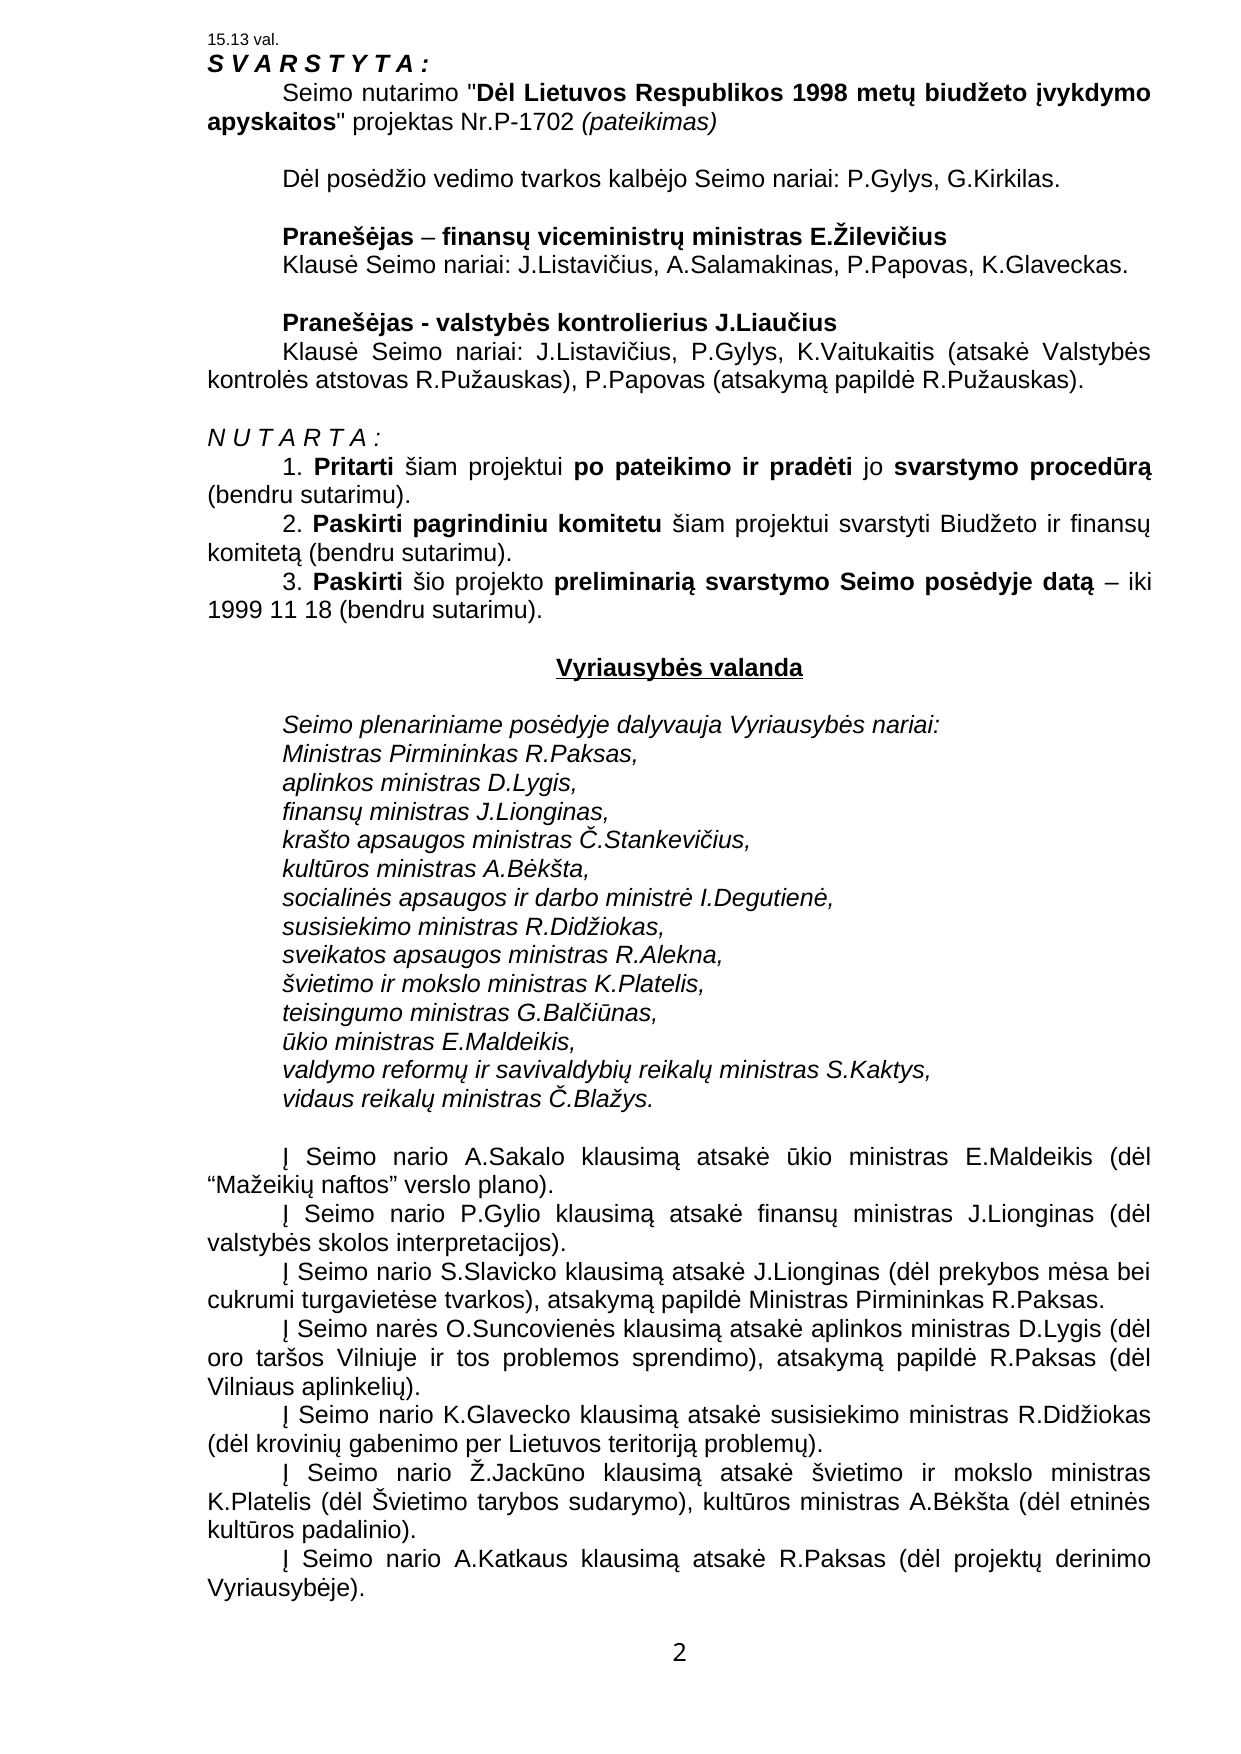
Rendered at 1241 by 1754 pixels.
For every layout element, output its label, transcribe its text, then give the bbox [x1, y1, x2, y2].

text Klausė Seimo nariai: J.Listavičius, A.Salamakinas, P.Papovas, K.Glaveckas. [207, 250, 1152, 279]
text Į Seimo nario Ž.Jackūno klausimą atsakė švietimo ir mokslo ministras K.Platelis (dėl Švietimo tarybos sudarymo), kultūros ministras A.Bėkšta (dėl etninės kultūros padalinio). [207, 1458, 1152, 1544]
text valdymo reformų ir savivaldybių reikalų ministras S.Kaktys, [207, 1055, 1152, 1084]
text vidaus reikalų ministras Č.Blažys. [207, 1084, 1152, 1113]
text krašto apsaugos ministras Č.Stankevičius, [207, 825, 1152, 854]
text susisiekimo ministras R.Didžiokas, [207, 912, 1152, 940]
text Dėl posėdžio vedimo tvarkos kalbėjo Seimo nariai: P.Gylys, G.Kirkilas. [207, 164, 1152, 193]
text švietimo ir mokslo ministras K.Platelis, [207, 969, 1152, 998]
text ūkio ministras E.Maldeikis, [207, 1027, 1152, 1055]
text Seimo plenariniame posėdyje dalyvauja Vyriausybės nariai: [207, 710, 1152, 739]
text Seimo nutarimo "Dėl Lietuvos Respublikos 1998 metų biudžeto įvykdymo apyskaitos" projektas Nr.P-1702 (pateikimas) [207, 78, 1152, 135]
text S V A R S T Y T A : [207, 49, 1152, 78]
text 3. Paskirti šio projekto preliminarią svarstymo Seimo posėdyje datą – iki 1999 11 18 (bendru sutarimu). [207, 567, 1152, 624]
text Klausė Seimo nariai: J.Listavičius, P.Gylys, K.Vaitukaitis (atsakė Valstybės kontrolės atstovas R.Pužauskas), P.Papovas (atsakymą papildė R.Pužauskas). [207, 337, 1152, 394]
text kultūros ministras A.Bėkšta, [207, 854, 1152, 883]
text teisingumo ministras G.Balčiūnas, [207, 998, 1152, 1027]
text Pranešėjas – finansų viceministrų ministras E.Žilevičius [207, 222, 1152, 250]
text N U T A R T A : [207, 423, 1152, 452]
text Į Seimo nario P.Gylio klausimą atsakė finansų ministras J.Lionginas (dėl valstybės skolos interpretacijos). [207, 1199, 1152, 1257]
text Į Seimo nario K.Glavecko klausimą atsakė susisiekimo ministras R.Didžiokas (dėl krovinių gabenimo per Lietuvos teritoriją problemų). [207, 1400, 1152, 1458]
text Į Seimo narės O.Suncovienės klausimą atsakė aplinkos ministras D.Lygis (dėl oro taršos Vilniuje ir tos problemos sprendimo), atsakymą papildė R.Paksas (dėl Vilniaus aplinkelių). [207, 1314, 1152, 1400]
text Ministras Pirmininkas R.Paksas, [207, 739, 1152, 768]
text Į Seimo nario A.Sakalo klausimą atsakė ūkio ministras E.Maldeikis (dėl “Mažeikių naftos” verslo plano). [207, 1142, 1152, 1199]
text aplinkos ministras D.Lygis, [207, 768, 1152, 797]
text socialinės apsaugos ir darbo ministrė I.Degutienė, [207, 883, 1152, 912]
text 2. Paskirti pagrindiniu komitetu šiam projektui svarstyti Biudžeto ir finansų komitetą (bendru sutarimu). [207, 509, 1152, 567]
text 1. Pritarti šiam projektui po pateikimo ir pradėti jo svarstymo procedūrą (bendru sutarimu). [207, 452, 1152, 509]
text Į Seimo nario A.Katkaus klausimą atsakė R.Paksas (dėl projektų derinimo Vyriausybėje). [207, 1544, 1152, 1602]
subtitle Pranešėjas - valstybės kontrolierius J.Liaučius [207, 308, 1152, 337]
text Vyriausybės valanda [207, 653, 1152, 682]
text sveikatos apsaugos ministras R.Alekna, [207, 940, 1152, 969]
text finansų ministras J.Lionginas, [207, 797, 1152, 825]
text 15.13 val. [207, 30, 1152, 49]
text Į Seimo nario S.Slavicko klausimą atsakė J.Lionginas (dėl prekybos mėsa bei cukrumi turgavietėse tvarkos), atsakymą papildė Ministras Pirmininkas R.Paksas. [207, 1257, 1152, 1314]
